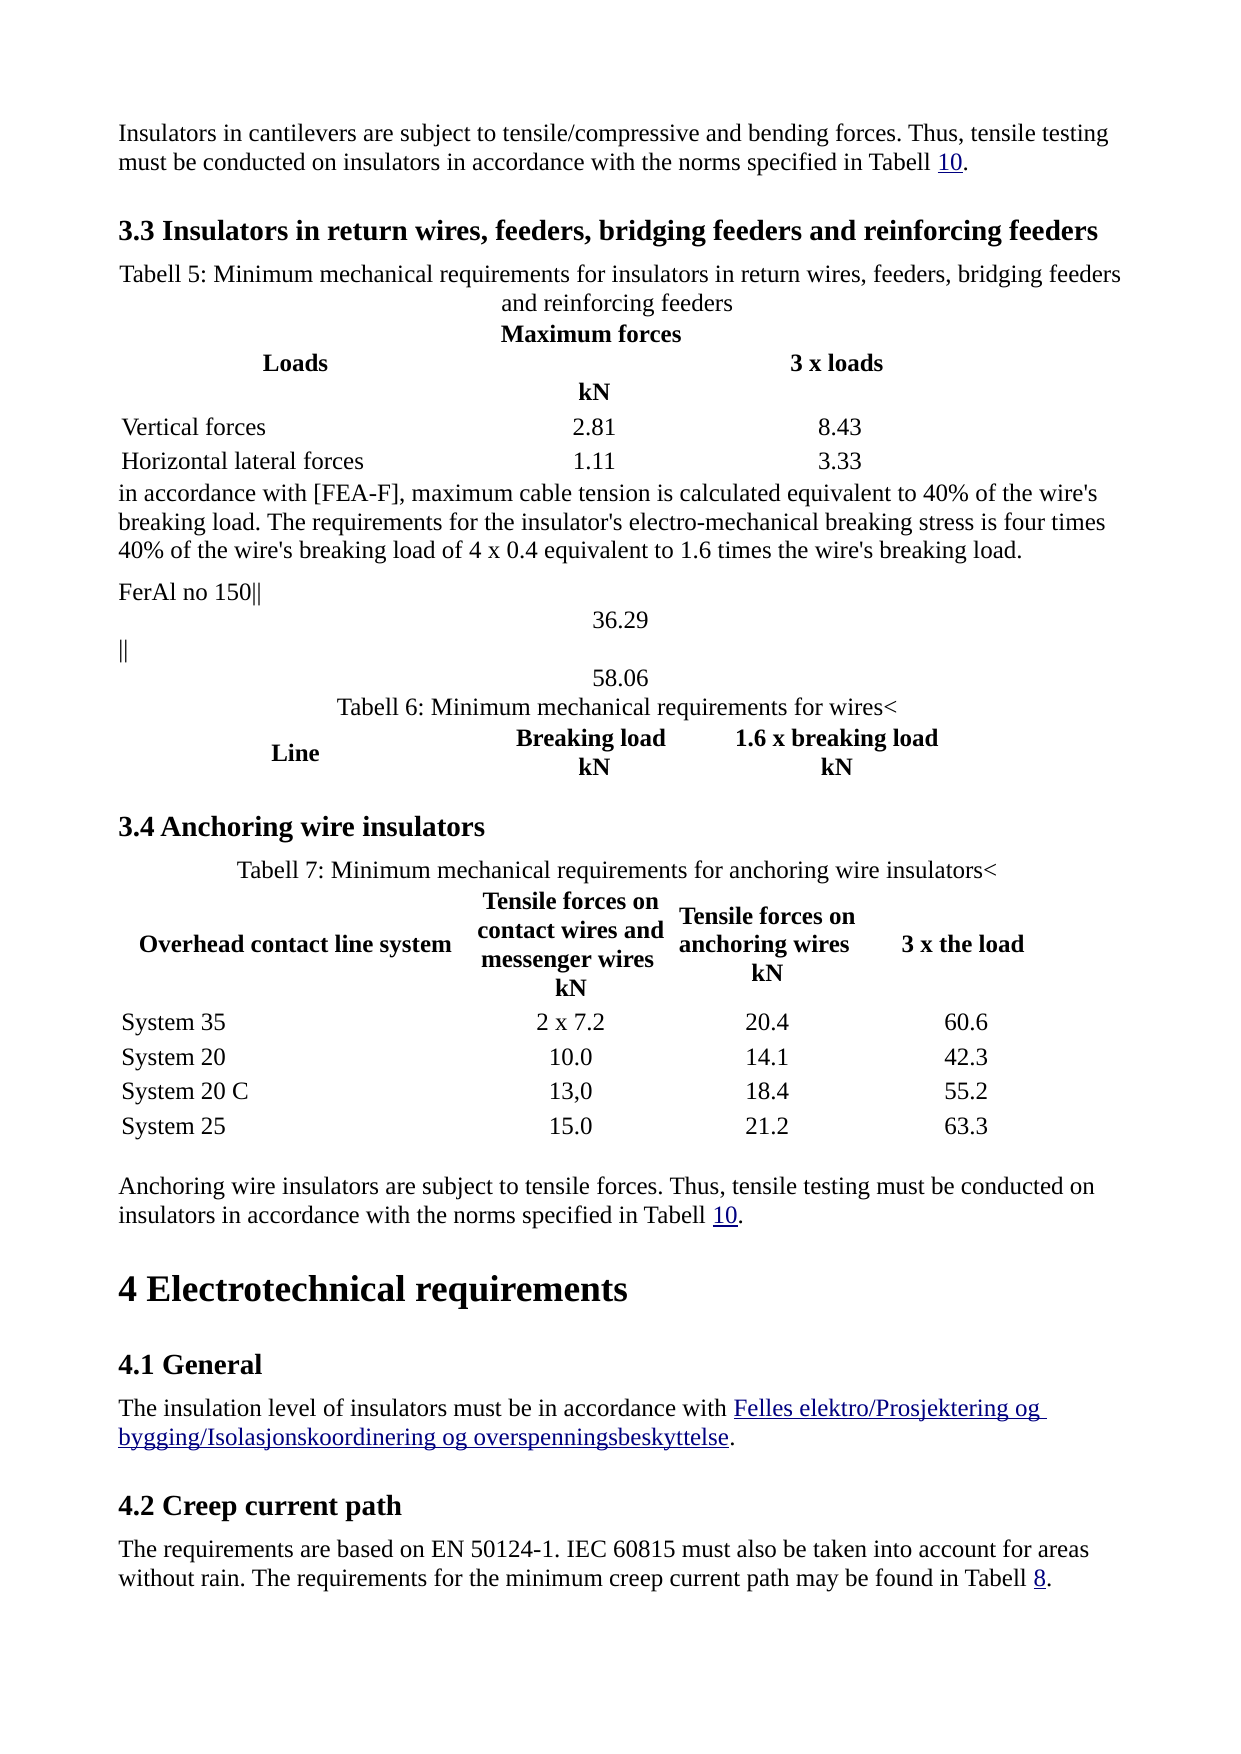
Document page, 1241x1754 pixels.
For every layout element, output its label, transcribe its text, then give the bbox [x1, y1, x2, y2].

table_header Maximum forces kN [473, 317, 716, 409]
table_cell 21.2 [669, 1108, 865, 1143]
table_header Breaking load kN [473, 720, 716, 784]
text Tabell 6: Minimum mechanical requirements for wires< [118, 692, 1122, 720]
table_header Overhead contact line system [118, 884, 472, 1004]
text Tabell 7: Minimum mechanical requirements for anchoring wire insulators< [118, 855, 1122, 883]
table_cell 13,0 [473, 1074, 669, 1108]
text The insulation level of insulators must be in accordance with Felles elektro/Prosjektering og bygging/Isolasjonskoordinering og overspenningsbeskyttelse. [118, 1393, 1122, 1451]
table_cell 3.33 [716, 443, 964, 478]
table_header Loads [118, 317, 472, 409]
table_header 1.6 x breaking load kN [716, 720, 964, 784]
text The requirements are based on EN 50124-1. IEC 60815 must also be taken into account for areas without rain. The requirements for the minimum creep current path may be found in Tabell 8. [118, 1534, 1122, 1592]
subtitle 4 Electrotechnical requirements [118, 1266, 1122, 1309]
table_cell System 35 [118, 1004, 472, 1039]
table_cell 8.43 [716, 409, 964, 443]
text Anchoring wire insulators are subject to tensile forces. Thus, tensile testing must be conducted on insulators in accordance with the norms specified in Tabell 10. [118, 1143, 1122, 1229]
table_cell 63.3 [865, 1108, 1066, 1143]
table_header Tensile forces on contact wires and messenger wires kN [473, 884, 669, 1004]
table_header 3 x the load [865, 884, 1066, 1004]
table_cell 2 x 7.2 [473, 1004, 669, 1039]
table_header 3 x loads [716, 317, 964, 409]
table_cell 14.1 [669, 1039, 865, 1073]
table_header Line [118, 720, 472, 784]
subtitle 3.3 Insulators in return wires, feeders, bridging feeders and reinforcing feeders [118, 213, 1122, 247]
table_cell System 20 C [118, 1074, 472, 1108]
text 36.29 [118, 605, 1122, 634]
table_cell 2.81 [473, 409, 716, 443]
table_cell Vertical forces [118, 409, 472, 443]
table_cell 15.0 [473, 1108, 669, 1143]
table_cell 20.4 [669, 1004, 865, 1039]
subtitle 3.4 Anchoring wire insulators [118, 809, 1122, 842]
table_cell 42.3 [865, 1039, 1066, 1073]
table_cell Horizontal lateral forces [118, 443, 472, 478]
table_cell 18.4 [669, 1074, 865, 1108]
table_cell 1.11 [473, 443, 716, 478]
subtitle 4.2 Creep current path [118, 1488, 1122, 1522]
table_cell 55.2 [865, 1074, 1066, 1108]
text in accordance with [FEA-F], maximum cable tension is calculated equivalent to 40% of the wire's breaking load. The requirements for the insulator's electro-mechanical breaking stress is four times 40% of the wire's breaking load of 4 x 0.4 equivalent to 1.6 times the wire's breaking load. [118, 478, 1122, 564]
table_cell 60.6 [865, 1004, 1066, 1039]
text Tabell 5: Minimum mechanical requirements for insulators in return wires, feeders, bridging feeders and reinforcing feeders [118, 259, 1122, 317]
table_cell System 20 [118, 1039, 472, 1073]
table_cell 10.0 [473, 1039, 669, 1073]
text Insulators in cantilevers are subject to tensile/compressive and bending forces. Thus, tensile testing must be conducted on insulators in accordance with the norms specified in Tabell 10. [118, 118, 1122, 176]
text FerAl no 150|| [118, 577, 1122, 605]
table_header Tensile forces on anchoring wires kN [669, 884, 865, 1004]
text || [118, 634, 1122, 663]
subtitle 4.1 General [118, 1347, 1122, 1381]
table_cell System 25 [118, 1108, 472, 1143]
text 58.06 [118, 663, 1122, 692]
